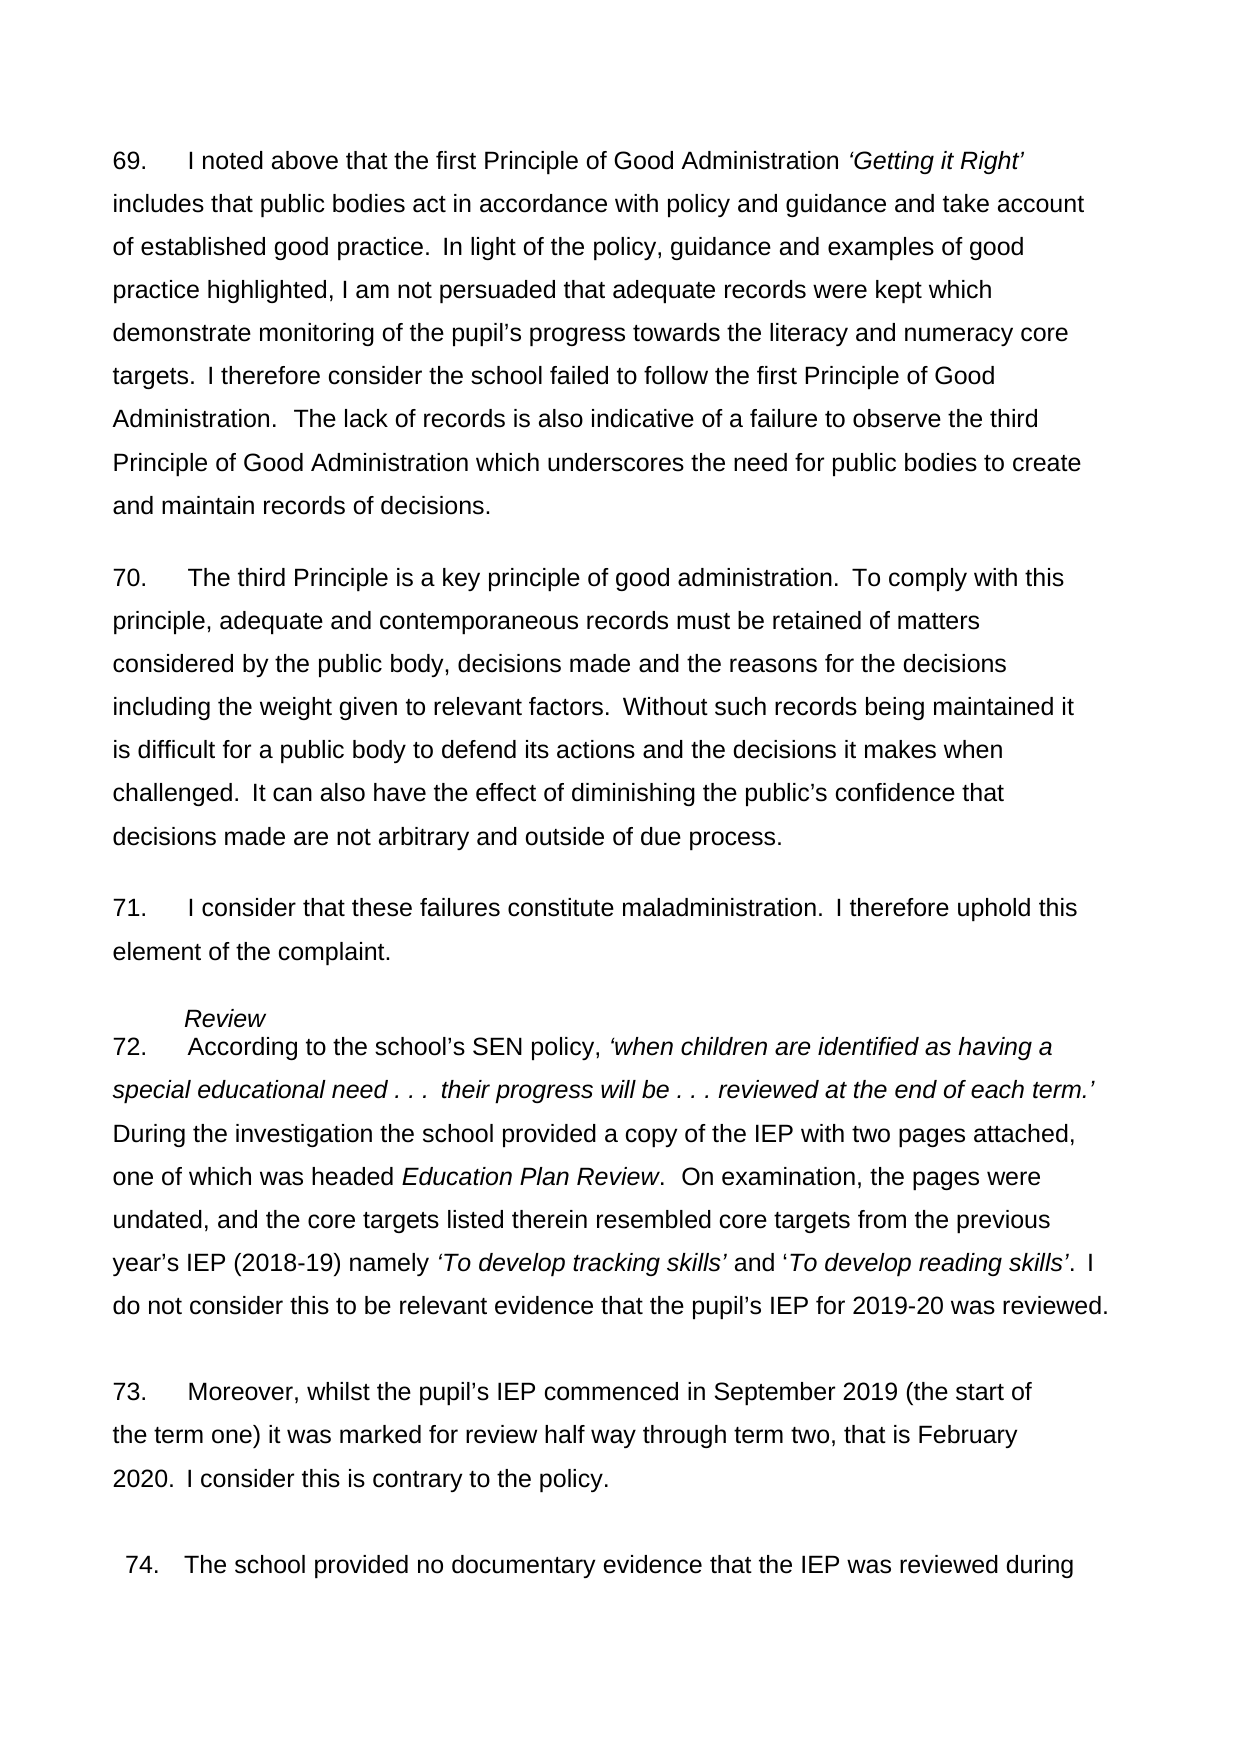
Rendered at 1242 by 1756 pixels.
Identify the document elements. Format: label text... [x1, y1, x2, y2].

list The third Principle is a key principle of good administration. To comply with this principle, adequate and contemporaneous records must be retained of matters considered by the public body, decisions made and the reasons for the decisions including the weight given to relevant factors. Without such records being maintained it is difficult for a public body to defend its actions and the decisions it makes when challenged. It can also have the effect of diminishing the public’s confidence that decisions made are not arbitrary and outside of due process. [112, 563, 1079, 850]
list I consider that these failures constitute maladministration. I therefore uphold this element of the complaint. [112, 893, 1078, 965]
list Moreover, whilst the pupil’s IEP commenced in September 2019 (the start of the term one) it was marked for review half way through term two, that is February 2020. I consider this is contrary to the policy. [112, 1377, 1071, 1492]
list The school provided no documentary evidence that the IEP was reviewed during [125, 1550, 1131, 1578]
text Review [184, 1003, 1131, 1032]
list I noted above that the first Principle of Good Administration ‘Getting it Right’ includes that public bodies act in accordance with policy and guidance and take account of established good practice. In light of the policy, guidance and examples of good practice highlighted, I am not persuaded that adequate records were kept which demonstrate monitoring of the pupil’s progress towards the literacy and numeracy core targets. I therefore consider the school failed to follow the first Principle of Good Administration. The lack of records is also indicative of a failure to observe the third Principle of Good Administration which underscores the need for public bodies to create and maintain records of decisions. [112, 146, 1104, 519]
list According to the school’s SEN policy, ‘when children are identified as having a special educational need . . . their progress will be . . . reviewed at the end of each term.’ During the investigation the school provided a copy of the IEP with two pages attached, one of which was headed Education Plan Review. On examination, the pages were undated, and the core targets listed therein resembled core targets from the previous year’s IEP (2018-19) namely ‘To develop tracking skills’ and ‘To develop reading skills’. I do not consider this to be relevant evidence that the pupil’s IEP for 2019-20 was reviewed. [112, 1032, 1111, 1320]
